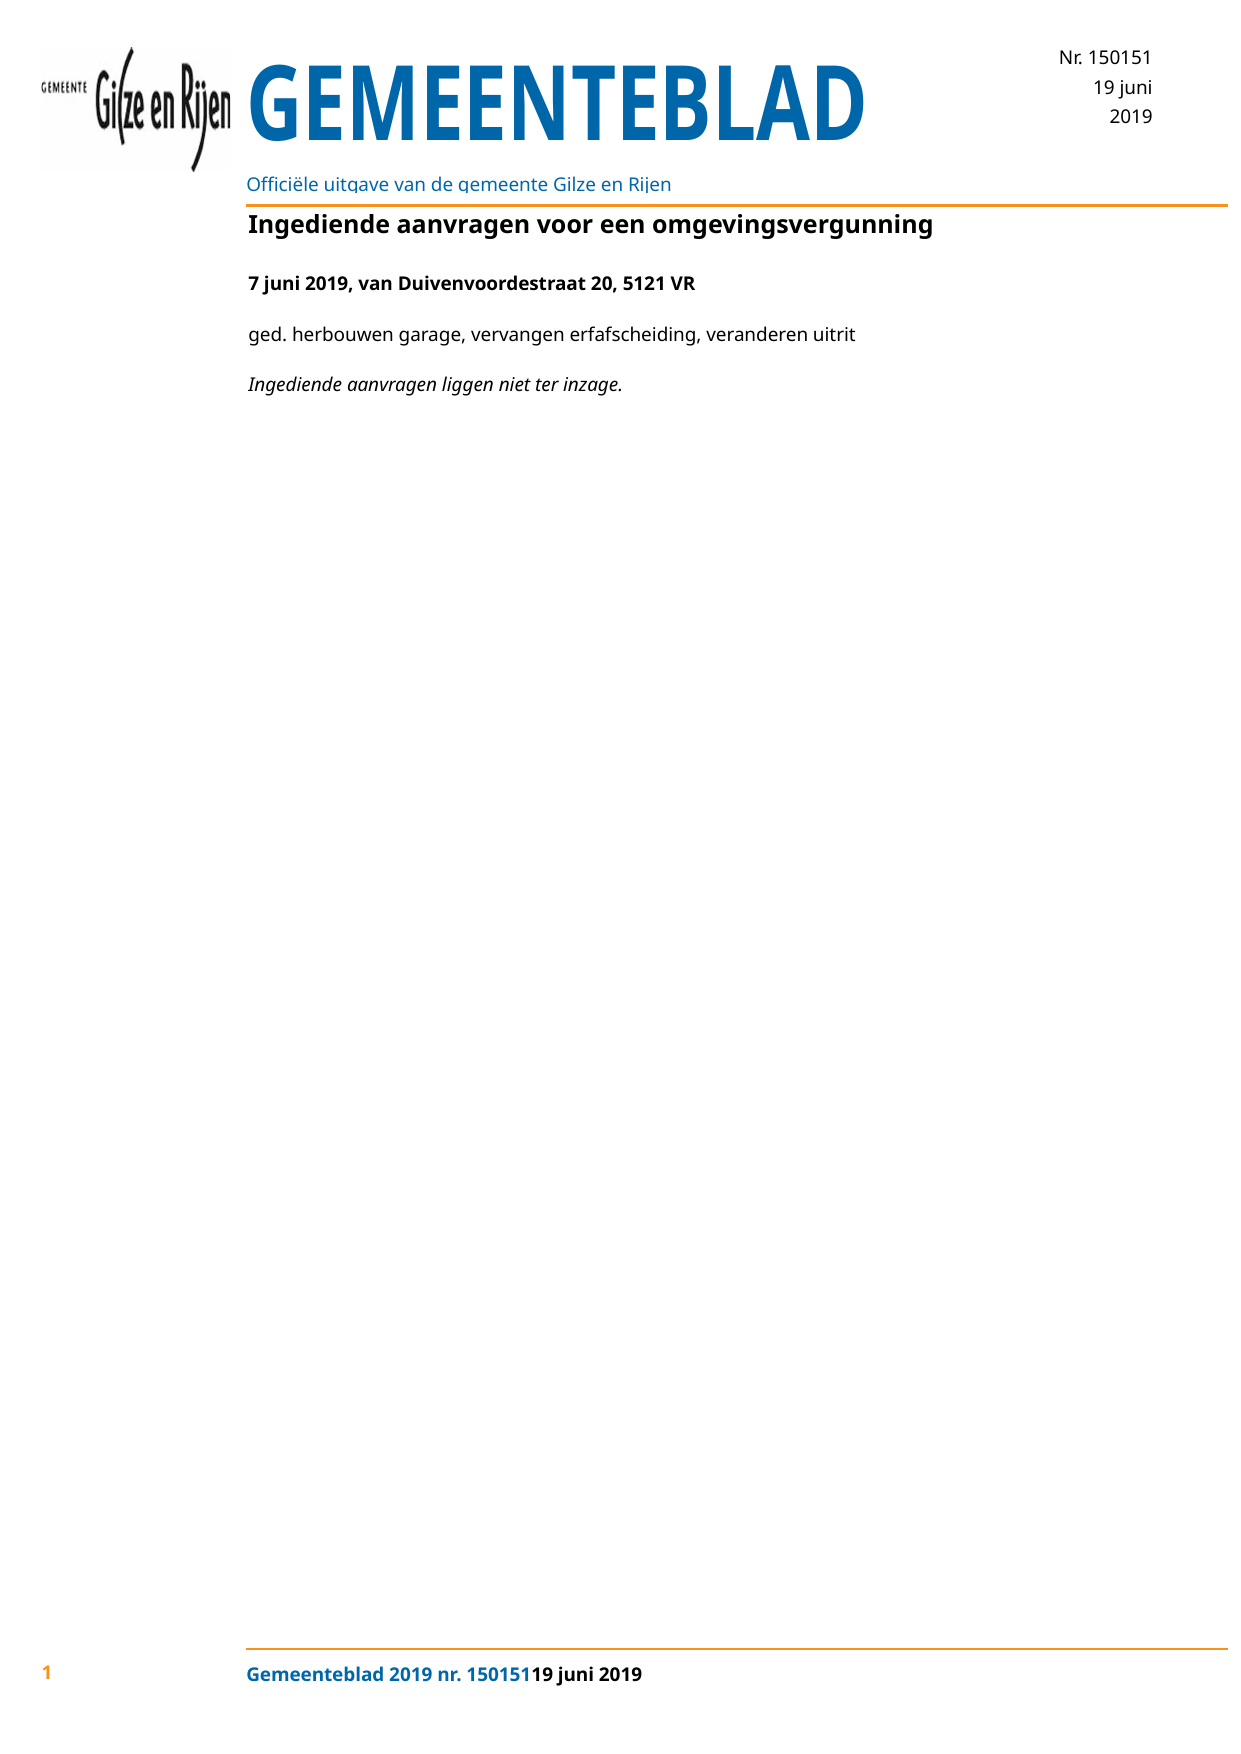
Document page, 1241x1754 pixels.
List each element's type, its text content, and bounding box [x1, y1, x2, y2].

text 7 juni 2019, van Duivenvoordestraat 20, 5121 VR [248, 270, 1152, 296]
text Ingediende aanvragen liggen niet ter inzage. [248, 371, 1152, 397]
picture [41, 47, 231, 172]
text ged. herbouwen garage, vervangen erfafscheiding, veranderen uitrit [248, 321, 1152, 346]
text Ingediende aanvragen voor een omgevingsvergunning [248, 207, 1152, 241]
